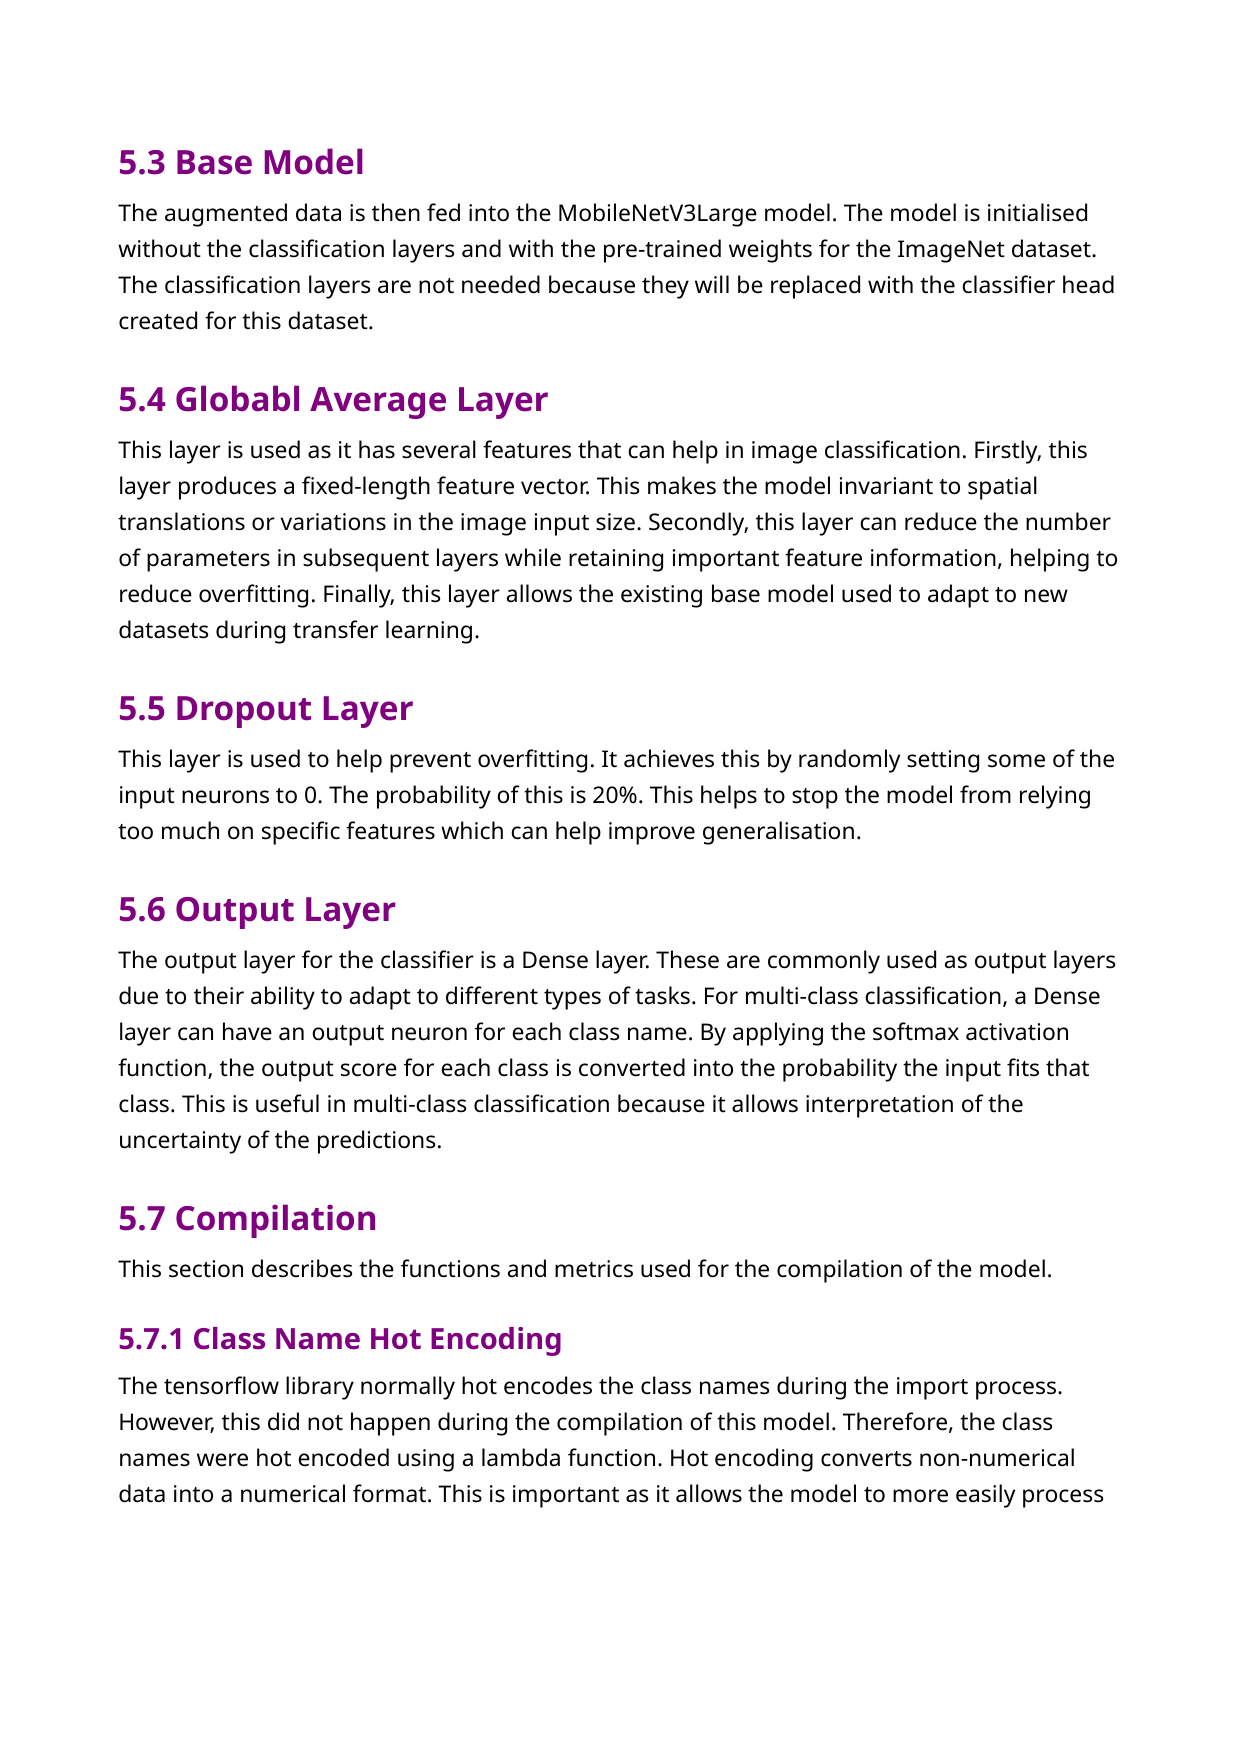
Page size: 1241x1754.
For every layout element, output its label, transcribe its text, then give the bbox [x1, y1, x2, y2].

text This layer is used to help prevent overfitting. It achieves this by randomly setting some of the input neurons to 0. The probability of this is 20%. This helps to stop the model from relying too much on specific features which can help improve generalisation. [118, 743, 1122, 846]
subtitle 5.5 Dropout Layer [118, 685, 1122, 730]
text The tensorflow library normally hot encodes the class names during the import process. However, this did not happen during the compilation of this model. Therefore, the class names were hot encoded using a lambda function. Hot encoding converts non-numerical data into a numerical format. This is important as it allows the model to more easily process [118, 1370, 1122, 1509]
subtitle 5.4 Globabl Average Layer [118, 376, 1122, 421]
subtitle 5.3 Base Model [118, 139, 1122, 184]
subtitle 5.7 Compilation [118, 1195, 1122, 1241]
text This section describes the functions and metrics used for the compilation of the model. [118, 1253, 1122, 1284]
subtitle 5.6 Output Layer [118, 886, 1122, 932]
subtitle 5.7.1 Class Name Hot Encoding [118, 1318, 1122, 1358]
text The augmented data is then fed into the MobileNetV3Large model. The model is initialised without the classification layers and with the pre-trained weights for the ImageNet dataset. The classification layers are not needed because they will be replaced with the classifier head created for this dataset. [118, 197, 1122, 336]
text The output layer for the classifier is a Dense layer. These are commonly used as output layers due to their ability to adapt to different types of tasks. For multi-class classification, a Dense layer can have an output neuron for each class name. By applying the softmax activation function, the output score for each class is converted into the probability the input fits that class. This is useful in multi-class classification because it allows interpretation of the uncertainty of the predictions. [118, 944, 1122, 1155]
text This layer is used as it has several features that can help in image classification. Firstly, this layer produces a fixed-length feature vector. This makes the model invariant to spatial translations or variations in the image input size. Secondly, this layer can reduce the number of parameters in subsequent layers while retaining important feature information, helping to reduce overfitting. Finally, this layer allows the existing base model used to adapt to new datasets during transfer learning. [118, 434, 1122, 645]
